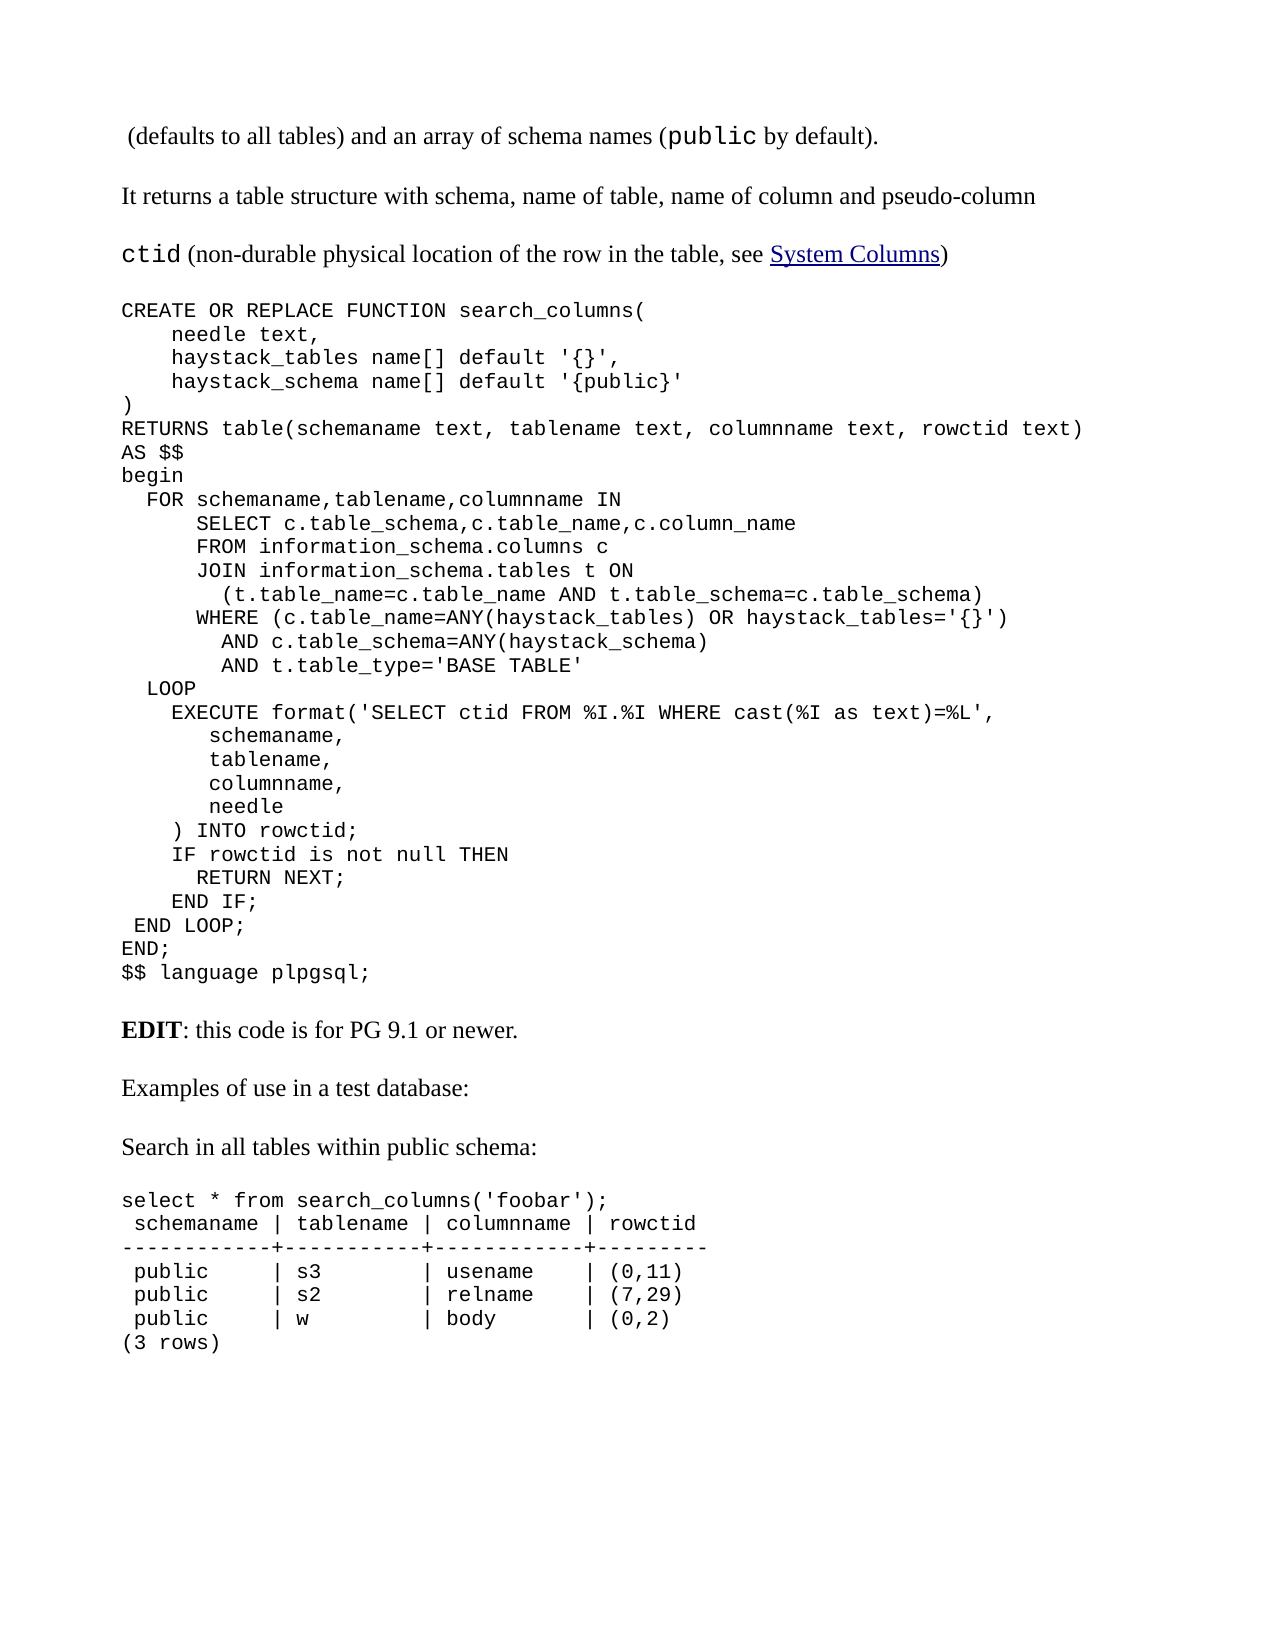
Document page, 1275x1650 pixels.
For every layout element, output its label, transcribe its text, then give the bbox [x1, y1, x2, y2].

table_header (defaults to all tables) and an array of schema names (public by default). It returns a table structure with schema, name of table, name of column and pseudo-column ctid (non-durable physical location of the row in the table, see System Columns) CREATE OR REPLACE FUNCTION search_columns( needle text, haystack_tables name[] default '{}', haystack_schema name[] default '{public}' ) RETURNS table(schemaname text, tablename text, columnname text, rowctid text) AS $$ begin FOR schemaname,tablename,columnname IN SELECT c.table_schema,c.table_name,c.column_name FROM information_schema.columns c JOIN information_schema.tables t ON (t.table_name=c.table_name AND t.table_schema=c.table_schema) WHERE (c.table_name=ANY(haystack_tables) OR haystack_tables='{}') AND c.table_schema=ANY(haystack_schema) AND t.table_type='BASE TABLE' LOOP EXECUTE format('SELECT ctid FROM %I.%I WHERE cast(%I as text)=%L', schemaname, tablename, columnname, needle ) INTO rowctid; IF rowctid is not null THEN RETURN NEXT; END IF; END LOOP; END; $$ language plpgsql; EDIT: this code is for PG 9.1 or newer. Examples of use in a test database: Search in all tables within public schema: select * from search_columns('foobar'); schemaname | tablename | columnname | rowctid ------------+-----------+------------+--------- public | s3 | usename | (0,11) public | s2 | relname | (7,29) public | w | body | (0,2) (3 rows) [118, 118, 1275, 1494]
